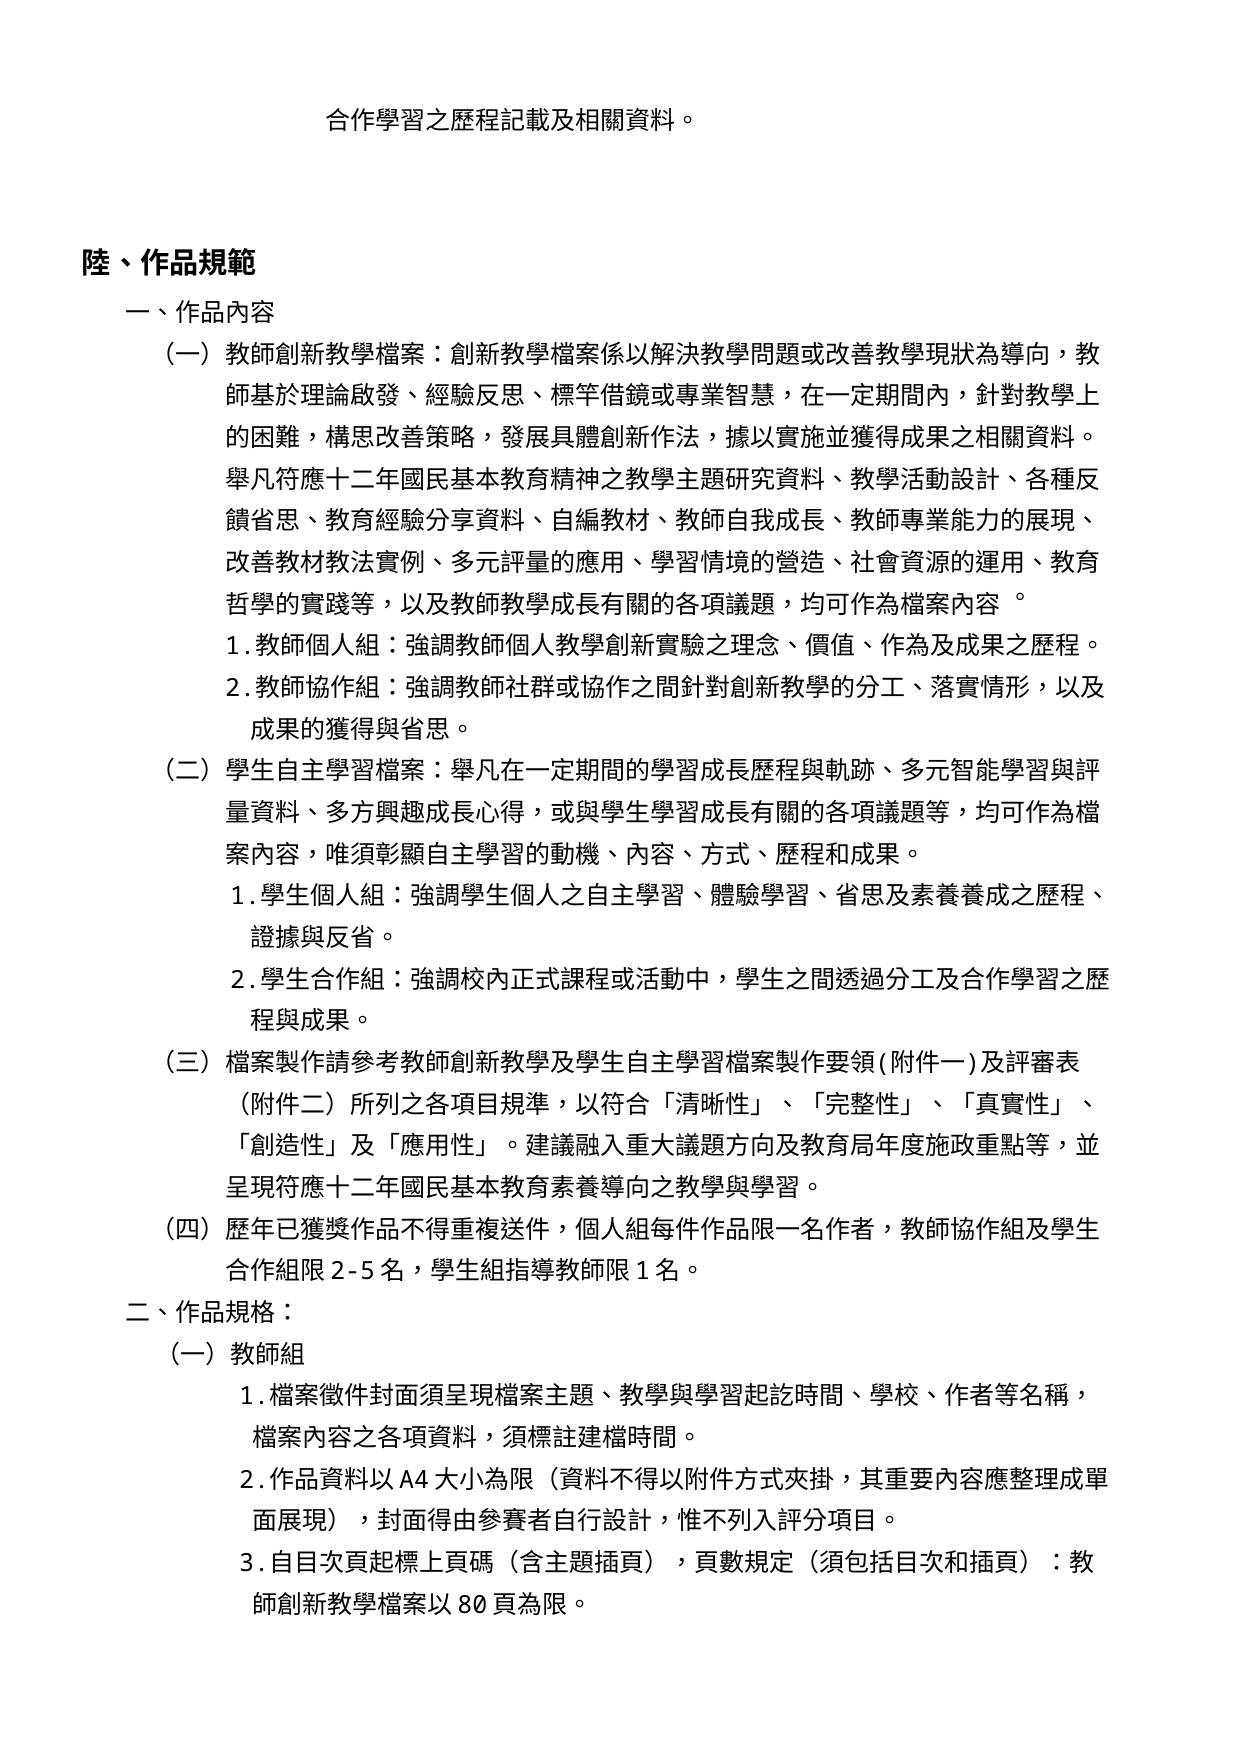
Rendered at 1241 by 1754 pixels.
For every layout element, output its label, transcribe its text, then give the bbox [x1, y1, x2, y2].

text （四）歷年已獲獎作品不得重複送件，個人組每件作品限一名作者，教師協作組及學生合作組限2-5名，學生組指導教師限1名。 [150, 1205, 1115, 1288]
text 一、作品內容 [125, 288, 1115, 330]
text 2.作品資料以A4大小為限（資料不得以附件方式夾掛，其重要內容應整理成單面展現），封面得由參賽者自行設計，惟不列入評分項目。 [149, 1455, 1115, 1538]
text 1.檔案徵件封面須呈現檔案主題、教學與學習起訖時間、學校、作者等名稱，檔案內容之各項資料，須標註建檔時間。 [149, 1371, 1115, 1455]
text 3.自目次頁起標上頁碼（含主題插頁），頁數規定（須包括目次和插頁）：教師創新教學檔案以80頁為限。 [149, 1538, 1115, 1621]
text 合作學習之歷程記載及相關資料。 [125, 96, 1115, 137]
text （一）教師創新教學檔案：創新教學檔案係以解決教學問題或改善教學現狀為導向，教師基於理論啟發、經驗反思、標竿借鏡或專業智慧，在一定期間內，針對教學上的困難，構思改善策略，發展具體創新作法，據以實施並獲得成果之相關資料。舉凡符應十二年國民基本教育精神之教學主題研究資料、教學活動設計、各種反饋省思、教育經驗分享資料、自編教材、教師自我成長、教師專業能力的展現、改善教材教法實例、多元評量的應用、學習情境的營造、社會資源的運用、教育哲學的實踐等，以及教師教學成長有關的各項議題，均可作為檔案內容︒ [150, 330, 1115, 621]
text 2.教師協作組：強調教師社群或協作之間針對創新教學的分工、落實情形，以及成果的獲得與省思。 [225, 663, 1115, 746]
text 1.教師個人組：強調教師個人教學創新實驗之理念、價值、作為及成果之歷程。 [225, 621, 1115, 663]
text （二）學生自主學習檔案：舉凡在一定期間的學習成長歷程與軌跡、多元智能學習與評量資料、多方興趣成長心得，或與學生學習成長有關的各項議題等，均可作為檔案內容，唯須彰顯自主學習的動機、內容、方式、歷程和成果。 [150, 746, 1115, 871]
text （一）教師組 [125, 1330, 1115, 1371]
text 1.學生個人組：強調學生個人之自主學習、體驗學習、省思及素養養成之歷程、證據與反省。 [200, 871, 1115, 955]
text 2.學生合作組：強調校內正式課程或活動中，學生之間透過分工及合作學習之歷程與成果。 [200, 955, 1115, 1038]
text 二、作品規格： [125, 1288, 1115, 1330]
text （三）檔案製作請參考教師創新教學及學生自主學習檔案製作要領(附件一)及評審表（附件二）所列之各項目規準，以符合「清晰性」、「完整性」、「真實性」、「創造性」及「應用性」。建議融入重大議題方向及教育局年度施政重點等，並呈現符應十二年國民基本教育素養導向之教學與學習。 [150, 1038, 1115, 1205]
text 陸、作品規範 [75, 239, 1165, 282]
